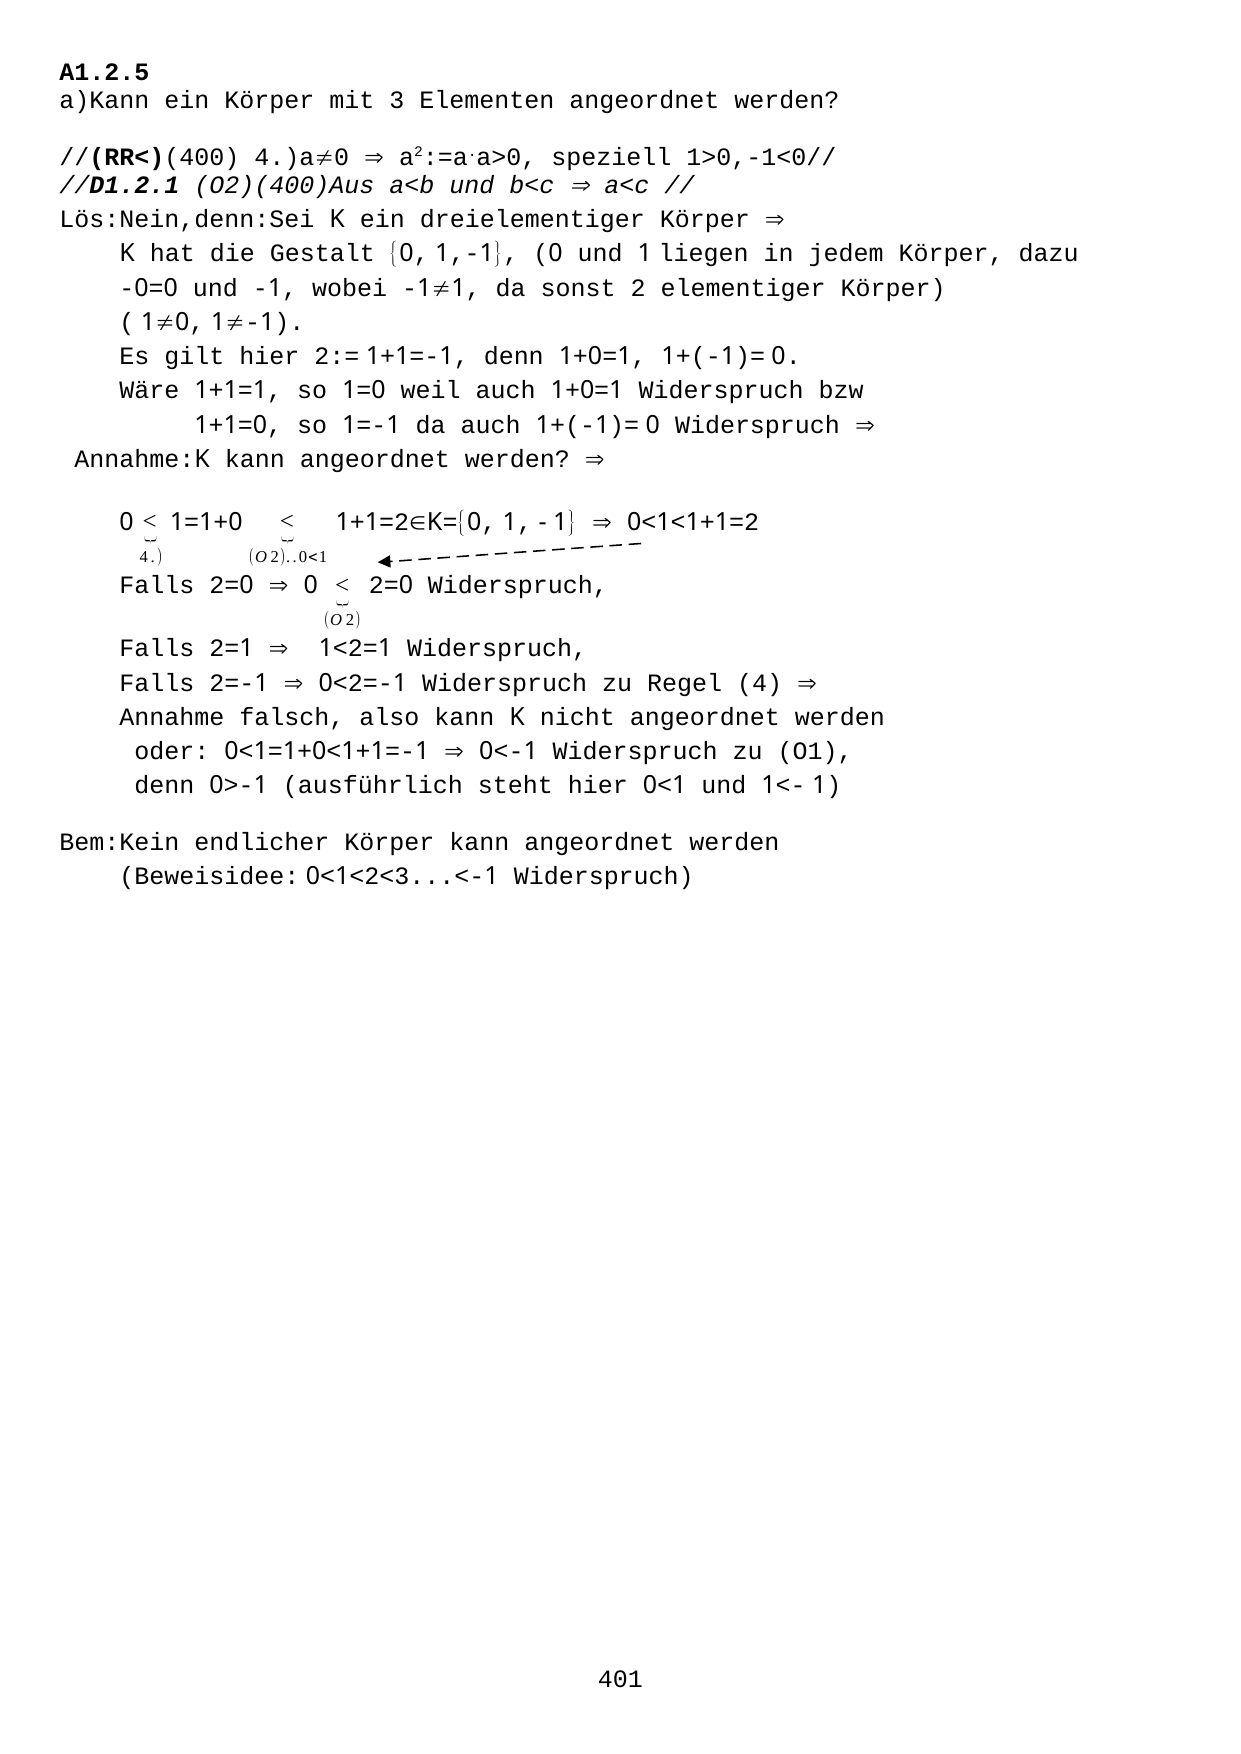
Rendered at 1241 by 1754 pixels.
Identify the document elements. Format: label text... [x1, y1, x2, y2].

text denn 0>-1 (ausführlich steht hier 0<1 und 1<- 1) [59, 767, 1181, 801]
text Falls 2=1  1<2=1 Widerspruch, [59, 630, 1181, 664]
text K hat die Gestalt 0, 1,-1, (0 und 1 liegen in jedem Körper, dazu [59, 235, 1181, 269]
text Lös:Nein,denn:Sei K ein dreielementiger Körper  [59, 201, 1181, 235]
text oder: 0<1=1+0<1+1=-1  0<-1 Widerspruch zu (O1), [59, 733, 1181, 767]
subtitle Bem:Kein endlicher Körper kann angeordnet werden [59, 830, 1181, 858]
text Es gilt hier 2:= 1+1=-1, denn 1+0=1, 1+(-1)= 0. [59, 338, 1181, 372]
text Falls 2=0  02=0 Widerspruch, [59, 567, 1181, 630]
text 01=1+01+1=2K=0, 1, - 1  0<1<1+1=2 [59, 503, 1181, 567]
text -0=0 und -1, wobei -11, da sonst 2 elementiger Körper) [59, 269, 1181, 303]
subtitle Wäre 1+1=1, so 1=0 weil auch 1+0=1 Widerspruch bzw [59, 372, 1181, 406]
text Falls 2=-1  0<2=-1 Widerspruch zu Regel (4)  [59, 664, 1181, 698]
text Annahme:K kann angeordnet werden?  [59, 441, 1181, 475]
text //(RR<)(400) 4.)a0  a2:=a.a>0, speziell 1>0,-1<0// [59, 144, 1181, 172]
text 1+1=0, so 1=-1 da auch 1+(-1)= 0 Widerspruch  [59, 406, 1181, 441]
subtitle //D1.2.1 (O2)(400)Aus a<b und b<c  a<c // [59, 172, 1181, 201]
subtitle A1.2.5 [59, 59, 1181, 87]
text a)Kann ein Körper mit 3 Elementen angeordnet werden? [59, 87, 1181, 116]
text ( 10, 1-1). [59, 303, 1181, 338]
text (Beweisidee: 0<1<2<3...<-1 Widerspruch) [59, 858, 1181, 892]
subtitle Annahme falsch, also kann K nicht angeordnet werden [59, 698, 1181, 733]
